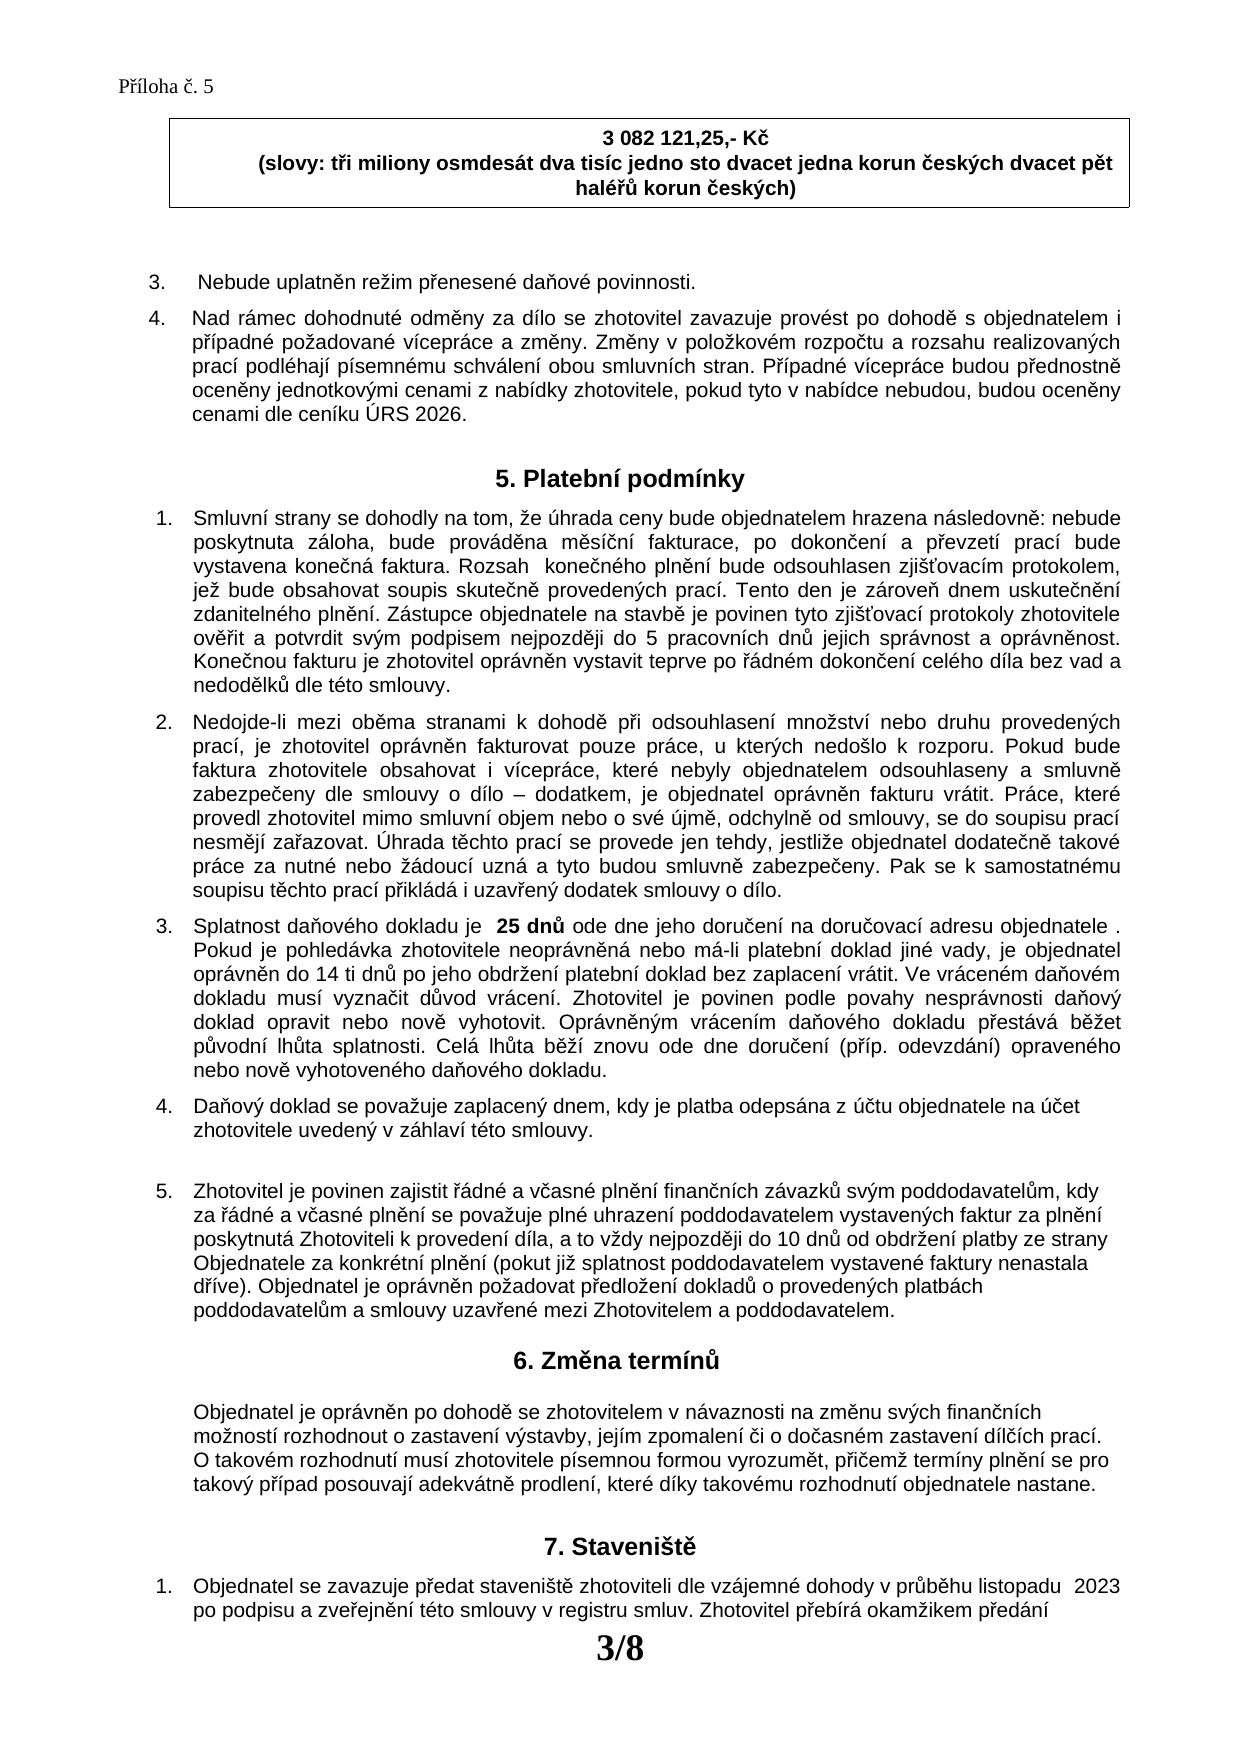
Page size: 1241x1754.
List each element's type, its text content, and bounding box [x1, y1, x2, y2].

table_header 3 082 121,25,- Kč (slovy: tři miIiony osmdesát dva tisíc jedno sto dvacet jedna korun českých dvacet pět haléřů korun českých) [170, 119, 1129, 207]
list Splatnost daňového dokladu je 25 dnů ode dne jeho doručení na doručovací adresu objednatele . Pokud je pohledávka zhotovitele neoprávněná nebo má-li platební doklad jiné vady, je objednatel oprávněn do 14 ti dnů po jeho obdržení platební doklad bez zaplacení vrátit. Ve vráceném daňovém dokladu musí vyznačit důvod vrácení. Zhotovitel je povinen podle povahy nesprávnosti daňový doklad opravit nebo nově vyhotovit. Oprávněným vrácením daňového dokladu přestává běžet původní lhůta splatnosti. Celá lhůta běží znovu ode dne doručení (příp. odevzdání) opraveného nebo nově vyhotoveného daňového dokladu. [156, 914, 1122, 1082]
list Smluvní strany se dohodly na tom, že úhrada ceny bude objednatelem hrazena následovně: nebude poskytnuta záloha, bude prováděna měsíční fakturace, po dokončení a převzetí prací bude vystavena konečná faktura. Rozsah konečného plnění bude odsouhlasen zjišťovacím protokolem, jež bude obsahovat soupis skutečně provedených prací. Tento den je zároveň dnem uskutečnění zdanitelného plnění. Zástupce objednatele na stavbě je povinen tyto zjišťovací protokoly zhotovitele ověřit a potvrdit svým podpisem nejpozději do 5 pracovních dnů jejich správnost a oprávněnost. Konečnou fakturu je zhotovitel oprávněn vystavit teprve po řádném dokončení celého díla bez vad a nedodělků dle této smlouvy. [156, 506, 1122, 697]
text Objednatel je oprávněn po dohodě se zhotovitelem v návaznosti na změnu svých finančních možností rozhodnout o zastavení výstavby, jejím zpomalení či o dočasném zastavení dílčích prací. O takovém rozhodnutí musí zhotovitele písemnou formou vyrozumět, přičemž termíny plnění se pro takový případ posouvají adekvátně prodlení, které díky takovému rozhodnutí objednatele nastane. [193, 1400, 1122, 1496]
list Nad rámec dohodnuté odměny za dílo se zhotovitel zavazuje provést po dohodě s objednatelem i případné požadované vícepráce a změny. Změny v položkovém rozpočtu a rozsahu realizovaných prací podléhají písemnému schválení obou smluvních stran. Případné vícepráce budou přednostně oceněny jednotkovými cenami z nabídky zhotovitele, pokud tyto v nabídce nebudou, budou oceněny cenami dle ceníku ÚRS 2026. [148, 306, 1122, 426]
text 7. Staveniště [118, 1532, 1122, 1561]
list Objednatel se zavazuje předat staveniště zhotoviteli dle vzájemné dohody v průběhu listopadu 2023 po podpisu a zveřejnění této smlouvy v registru smluv. Zhotovitel přebírá okamžikem předání [155, 1574, 1122, 1622]
list Nedojde-li mezi oběma stranami k dohodě při odsouhlasení množství nebo druhu provedených prací, je zhotovitel oprávněn fakturovat pouze práce, u kterých nedošlo k rozporu. Pokud bude faktura zhotovitele obsahovat i vícepráce, které nebyly objednatelem odsouhlaseny a smluvně zabezpečeny dle smlouvy o dílo – dodatkem, je objednatel oprávněn fakturu vrátit. Práce, které provedl zhotovitel mimo smluvní objem nebo o své újmě, odchylně od smlouvy, se do soupisu prací nesmějí zařazovat. Úhrada těchto prací se provede jen tehdy, jestliže objednatel dodatečně takové práce za nutné nebo žádoucí uzná a tyto budou smluvně zabezpečeny. Pak se k samostatnému soupisu těchto prací přikládá i uzavřený dodatek smlouvy o dílo. [155, 710, 1122, 901]
subtitle 5. Platební podmínky [118, 464, 1122, 493]
subtitle 6. Změna termínů [118, 1346, 1122, 1375]
list Zhotovitel je povinen zajistit řádné a včasné plnění finančních závazků svým poddodavatelům, kdy za řádné a včasné plnění se považuje plné uhrazení poddodavatelem vystavených faktur za plnění poskytnutá Zhotoviteli k provedení díla, a to vždy nejpozději do 10 dnů od obdržení platby ze strany Objednatele za konkrétní plnění (pokut již splatnost poddodavatelem vystavené faktury nenastala dříve). Objednatel je oprávněn požadovat předložení dokladů o provedených platbách poddodavatelům a smlouvy uzavřené mezi Zhotovitelem a poddodavatelem. [156, 1178, 1122, 1346]
list Daňový doklad se považuje zaplacený dnem, kdy je platba odepsána z účtu objednatele na účet zhotovitele uvedený v záhlaví této smlouvy. [156, 1094, 1122, 1166]
list Nebude uplatněn režim přenesené daňové povinnosti. [148, 270, 1122, 294]
